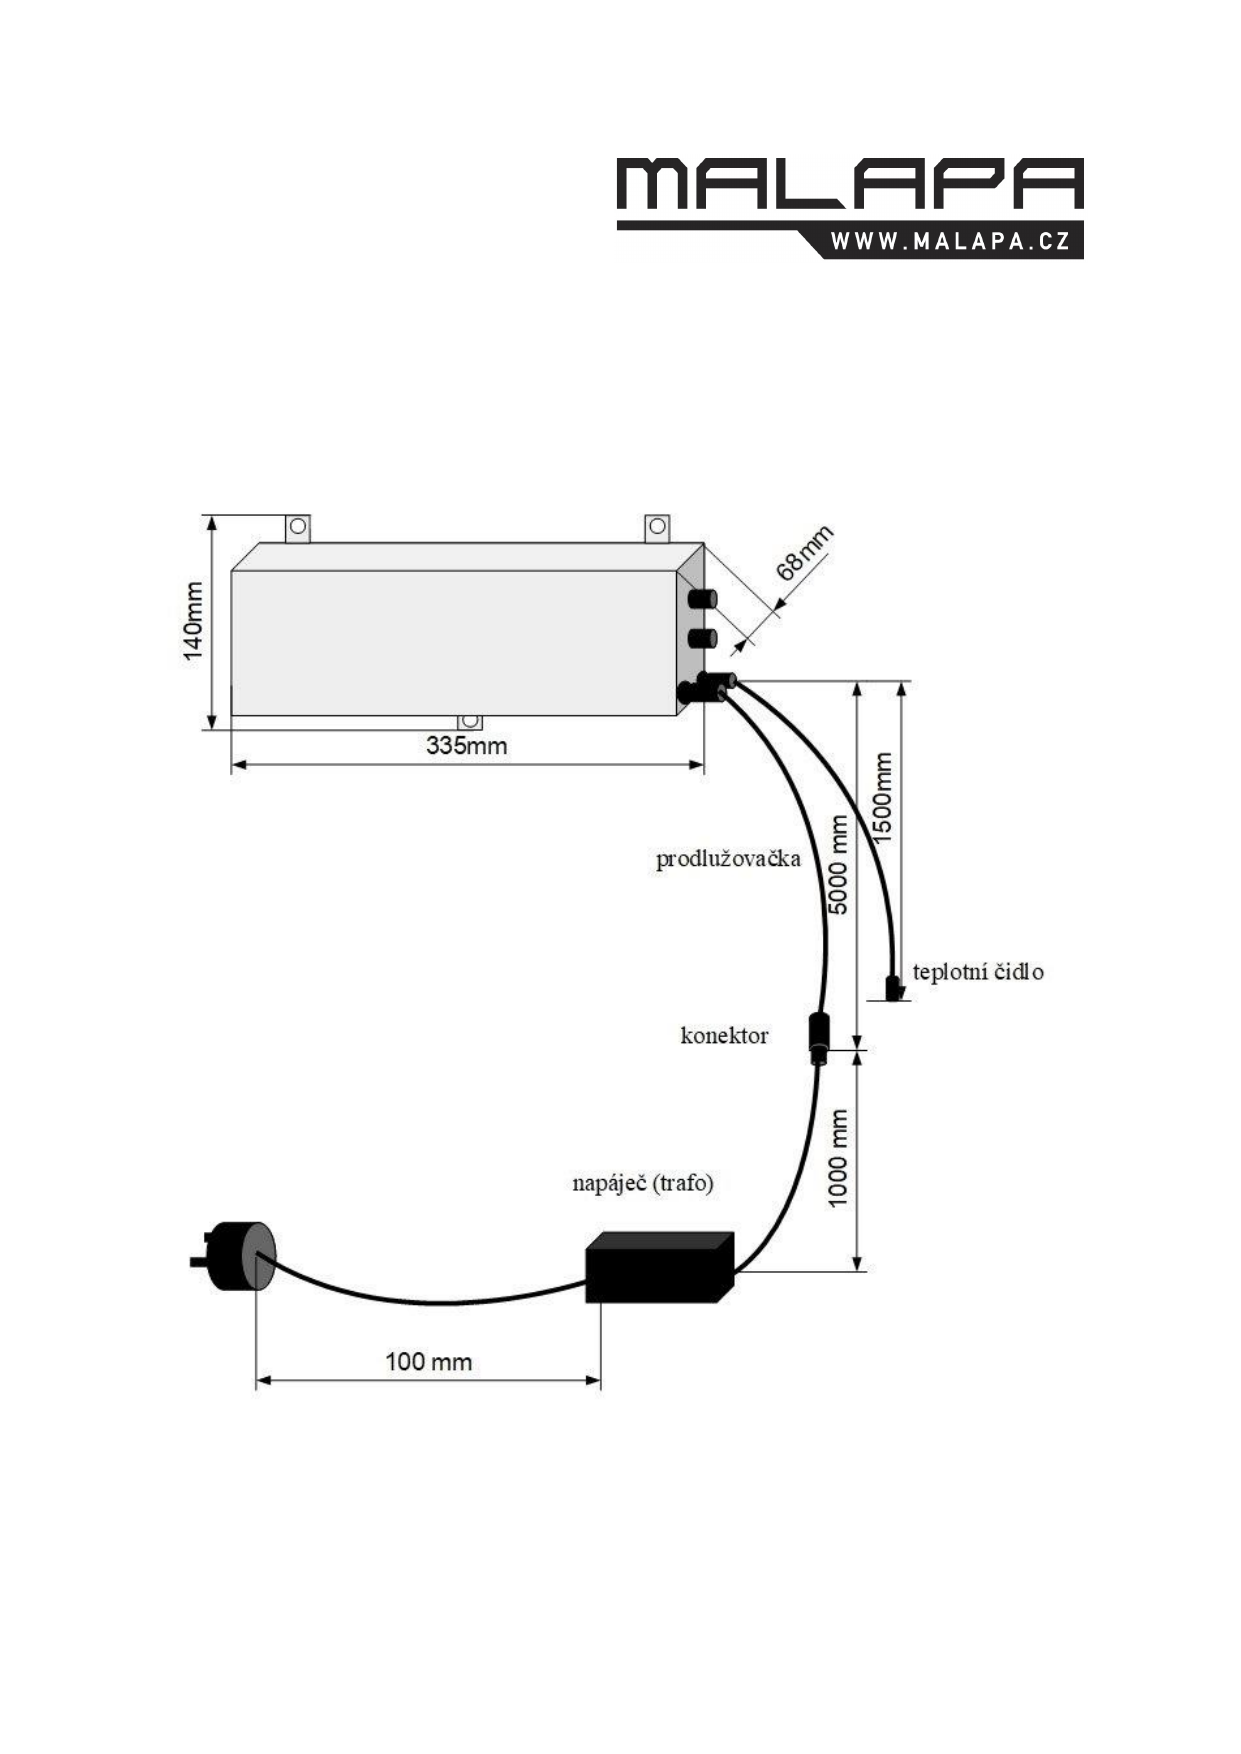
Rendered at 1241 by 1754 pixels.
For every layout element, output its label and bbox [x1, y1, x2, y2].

picture [614, 154, 1088, 263]
picture [147, 482, 1093, 1420]
